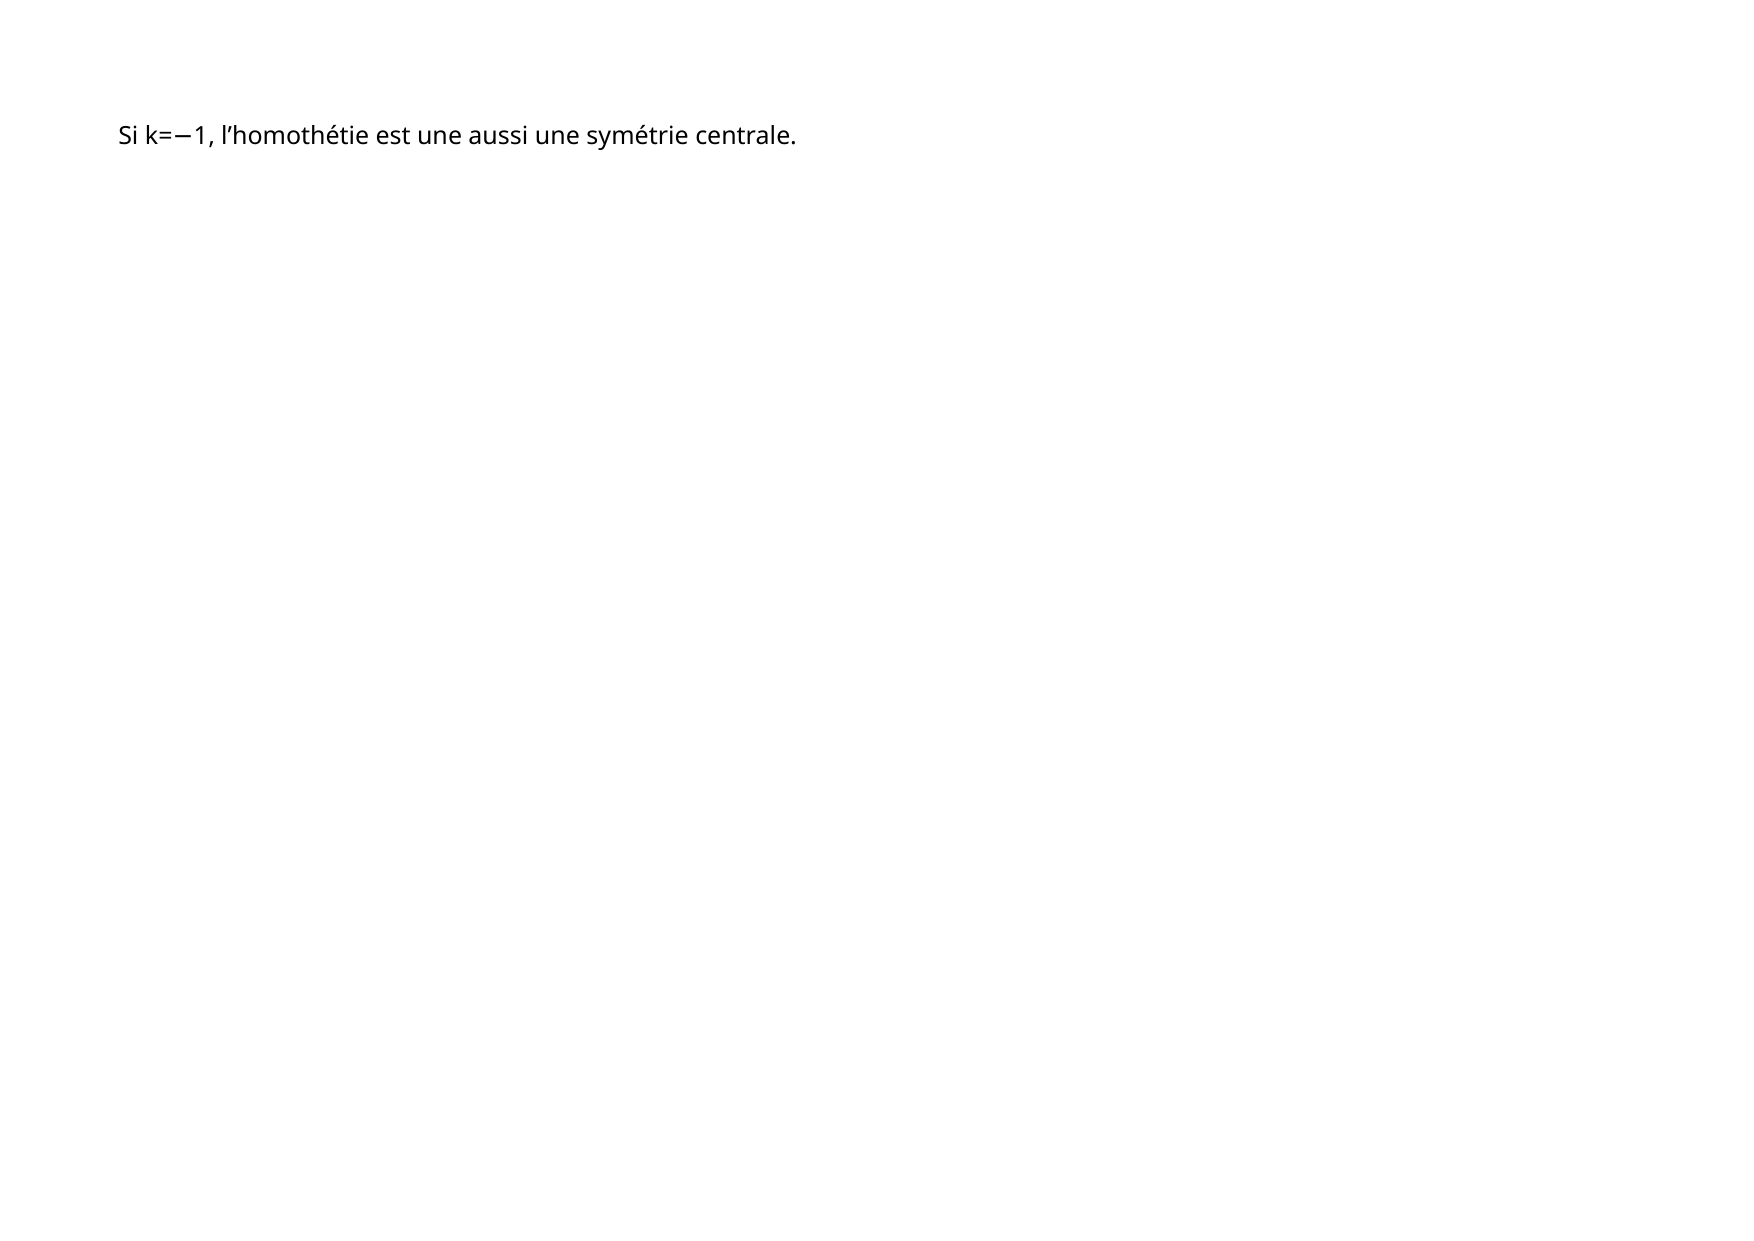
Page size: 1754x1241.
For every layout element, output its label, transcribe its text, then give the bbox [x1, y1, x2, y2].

text Si k=−1, l’homothétie est une aussi une symétrie centrale. [118, 118, 818, 152]
